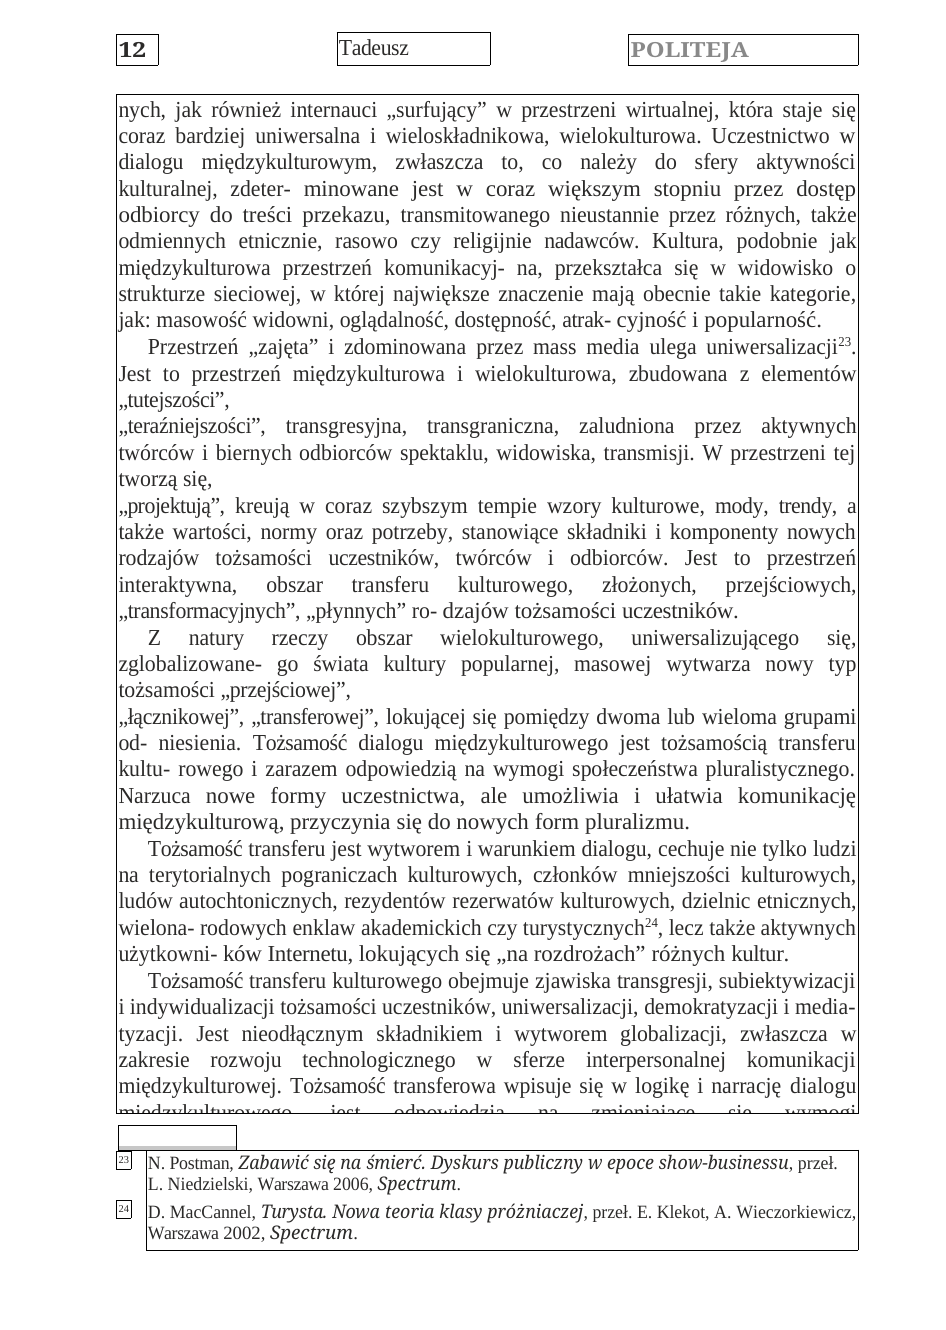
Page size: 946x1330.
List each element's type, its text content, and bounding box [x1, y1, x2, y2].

text POLITEJA 1(27)/2014 [630, 35, 858, 65]
text Przestrzeń „zajęta” i zdominowana przez mass media ulega uniwersalizacji23. Jest to przestrzeń międzykulturowa i wielokulturowa, zbudowana z elementów „tutejszości”, [118, 333, 856, 412]
text „łącznikowej”, „transferowej”, lokującej się pomiędzy dwoma lub wieloma grupami od- niesienia. Tożsamość dialogu międzykulturowego jest tożsamością transferu kultu- rowego i zarazem odpowiedzią na wymogi społeczeństwa pluralistycznego. Narzuca nowe formy uczestnictwa, ale umożliwia i ułatwia komunikację międzykulturową, przyczynia się do nowych form pluralizmu. [118, 703, 856, 834]
text Tadeusz Paleczny [339, 34, 490, 65]
text Tożsamość transferu jest wytworem i warunkiem dialogu, cechuje nie tylko ludzi na terytorialnych pograniczach kulturowych, członków mniejszości kulturowych, ludów autochtonicznych, rezydentów rezerwatów kulturowych, dzielnic etnicznych, wielona- rodowych enklaw akademickich czy turystycznych24, lecz także aktywnych użytkowni- ków Internetu, lokujących się „na rozdrożach” różnych kultur. [118, 835, 857, 967]
text Tożsamość transferu kulturowego obejmuje zjawiska transgresji, subiektywizacji i indywidualizacji tożsamości uczestników, uniwersalizacji, demokratyzacji i media- tyzacji. Jest nieodłącznym składnikiem i wytworem globalizacji, zwłaszcza w zakresie rozwoju technologicznego w sferze interpersonalnej komunikacji międzykulturowej. Tożsamość transferowa wpisuje się w logikę i narrację dialogu międzykulturowego, jest odpowiedzią na zmieniające się wymogi wielokulturowości, taktyką pozwalającą na funkcjonowanie w pełnym alternatyw, wyborów, zmiennych oddziaływań plurali- stycznym środowisku społecznym. Jest – jak sama rzeczywistość płynna – zmienna, [118, 967, 857, 1113]
text 23 [118, 1153, 131, 1165]
text 24 [118, 1203, 131, 1214]
text 122 [118, 35, 158, 65]
text Z natury rzeczy obszar wielokulturowego, uniwersalizującego się, zglobalizowane- go świata kultury popularnej, masowej wytwarza nowy typ tożsamości „przejściowej”, [118, 624, 857, 703]
text nych, jak również internauci „surfujący” w przestrzeni wirtualnej, która staje się coraz bardziej uniwersalna i wieloskładnikowa, wielokulturowa. Uczestnictwo w dialogu międzykulturowym, zwłaszcza to, co należy do sfery aktywności kulturalnej, zdeter- minowane jest w coraz większym stopniu przez dostęp odbiorcy do treści przekazu, transmitowanego nieustannie przez różnych, także odmiennych etnicznie, rasowo czy religijnie nadawców. Kultura, podobnie jak międzykulturowa przestrzeń komunikacyj- na, przekształca się w widowisko o strukturze sieciowej, w której największe znaczenie mają obecnie takie kategorie, jak: masowość widowni, oglądalność, dostępność, atrak- cyjność i popularność. [118, 96, 856, 333]
text „teraźniejszości”, transgresyjna, transgraniczna, zaludniona przez aktywnych twórców i biernych odbiorców spektaklu, widowiska, transmisji. W przestrzeni tej tworzą się, [118, 412, 857, 492]
text N. Postman, Zabawić się na śmierć. Dyskurs publiczny w epoce show-businessu, przeł. L. Niedzielski, Warszawa 2006, Spectrum. [148, 1152, 857, 1196]
text „projektują”, kreują w coraz szybszym tempie wzory kulturowe, mody, trendy, a także wartości, normy oraz potrzeby, stanowiące składniki i komponenty nowych rodzajów tożsamości uczestników, twórców i odbiorców. Jest to przestrzeń interaktywna, obszar transferu kulturowego, złożonych, przejściowych, „transformacyjnych”, „płynnych” ro- dzajów tożsamości uczestników. [118, 492, 857, 623]
text D. MacCannel, Turysta. Nowa teoria klasy próżniaczej, przeł. E. Klekot, A. Wieczorkiewicz, Warszawa 2002, Spectrum. [148, 1202, 857, 1245]
